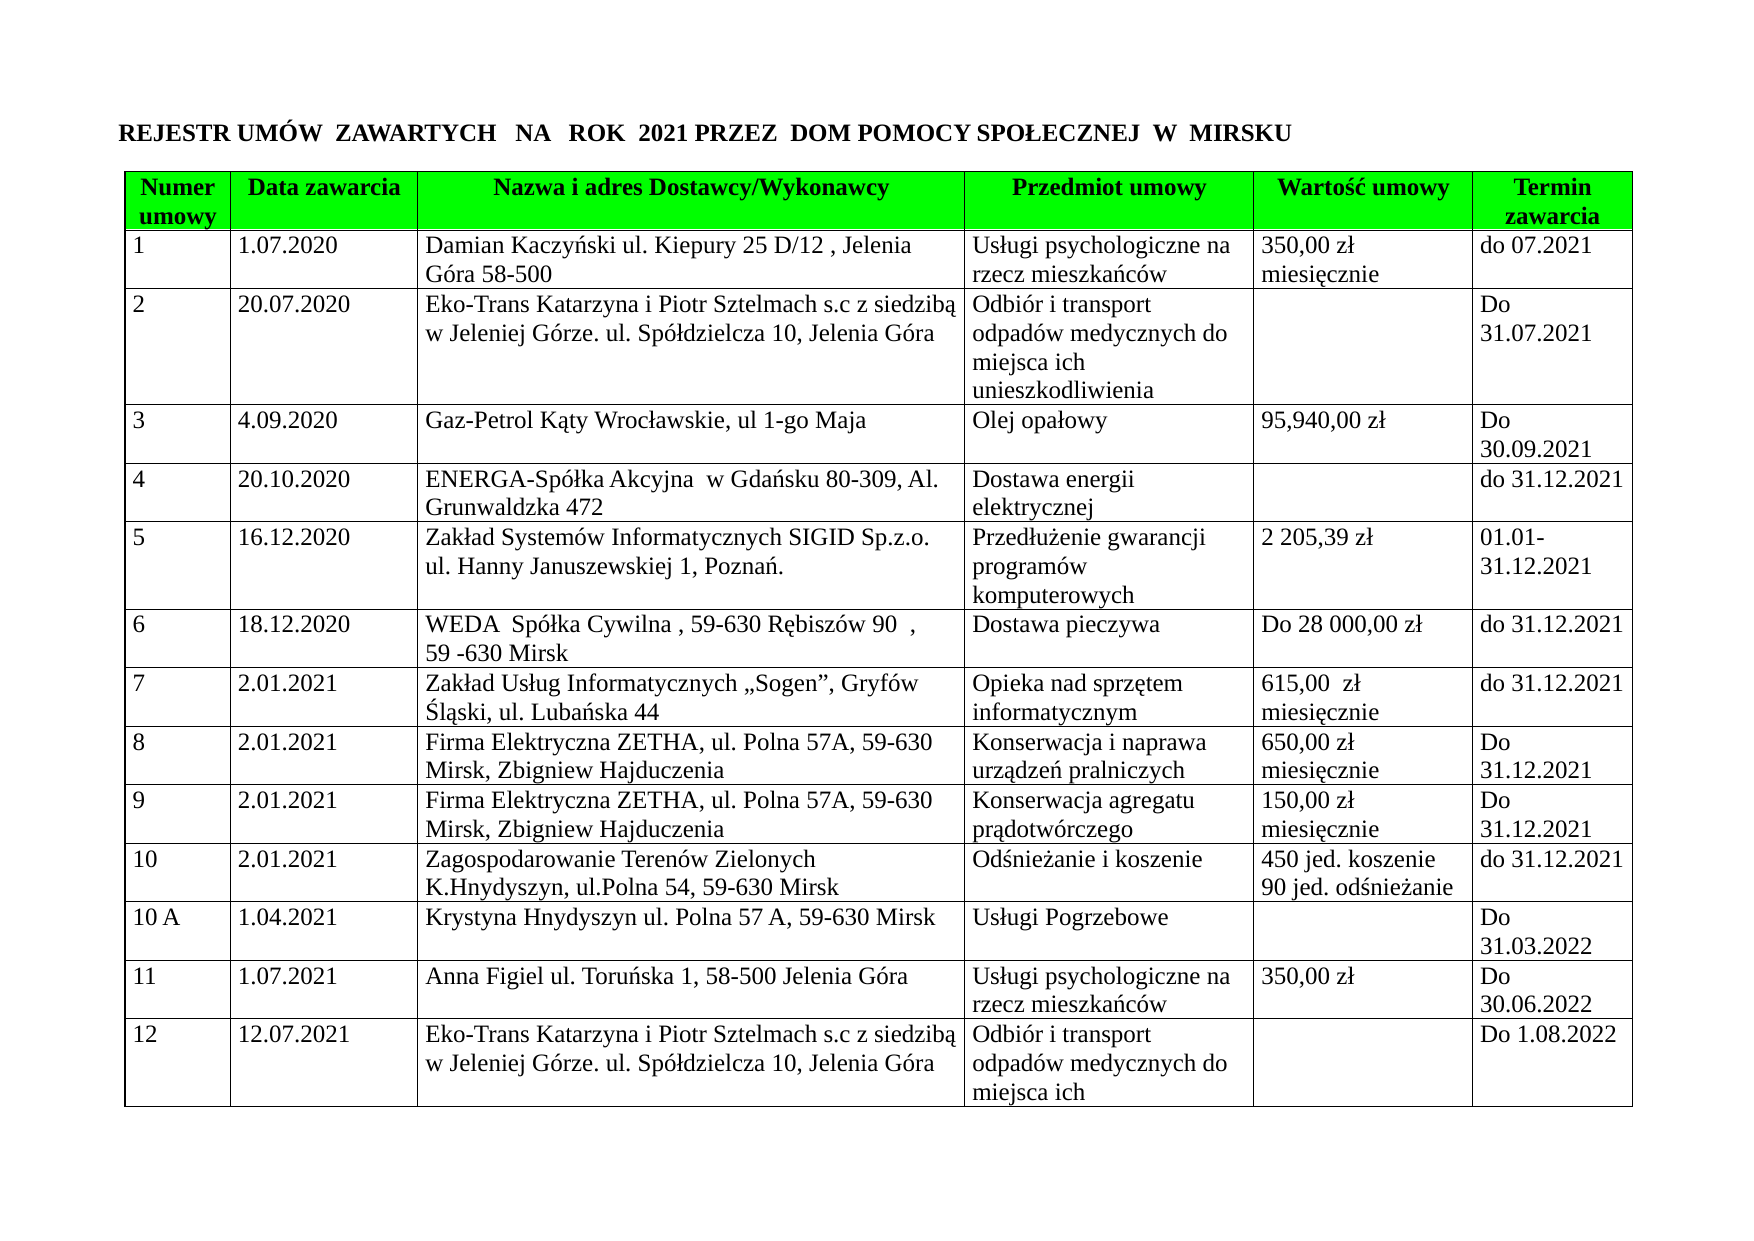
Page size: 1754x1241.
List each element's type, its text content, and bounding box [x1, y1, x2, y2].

table_cell 1.04.2021 [231, 902, 417, 960]
table_cell Do 30.09.2021 [1473, 405, 1632, 463]
table_cell 615,00 zł miesięcznie [1254, 668, 1472, 726]
table_cell Odśnieżanie i koszenie [965, 844, 1253, 901]
table_header Numer umowy [126, 172, 230, 229]
table_cell [1254, 1019, 1472, 1106]
table_cell 450 jed. koszenie 90 jed. odśnieżanie [1254, 844, 1472, 901]
table_cell do 31.12.2021 [1473, 844, 1632, 901]
table_cell 2.01.2021 [231, 785, 417, 843]
table_cell 12.07.2021 [231, 1019, 417, 1106]
table_cell do 07.2021 [1473, 231, 1632, 288]
table_cell Dostawa energii elektrycznej [965, 464, 1253, 521]
table_header Przedmiot umowy [965, 172, 1253, 229]
table_cell [1254, 464, 1472, 521]
table_cell 20.10.2020 [231, 464, 417, 521]
table_cell 18.12.2020 [231, 610, 417, 667]
table_cell 7 [126, 668, 230, 726]
table_cell [1254, 902, 1472, 960]
table_cell Gaz-Petrol Kąty Wrocławskie, ul 1-go Maja [418, 405, 964, 463]
table_cell Do 30.06.2022 [1473, 961, 1632, 1018]
table_cell Do 31.12.2021 [1473, 785, 1632, 843]
table_cell 1.07.2020 [231, 231, 417, 288]
table_cell 10 [126, 844, 230, 901]
table_cell 01.01- 31.12.2021 [1473, 522, 1632, 608]
table_cell 8 [126, 727, 230, 784]
table_cell 2 205,39 zł [1254, 522, 1472, 608]
table_cell 95,940,00 zł [1254, 405, 1472, 463]
table_cell 2.01.2021 [231, 844, 417, 901]
table_cell do 31.12.2021 [1473, 610, 1632, 667]
table_cell 1.07.2021 [231, 961, 417, 1018]
table_cell 10 A [126, 902, 230, 960]
table_cell Krystyna Hnydyszyn ul. Polna 57 A, 59-630 Mirsk [418, 902, 964, 960]
table_cell Opieka nad sprzętem informatycznym [965, 668, 1253, 726]
table_cell do 31.12.2021 [1473, 668, 1632, 726]
table_cell 150,00 zł miesięcznie [1254, 785, 1472, 843]
table_cell Zakład Systemów Informatycznych SIGID Sp.z.o. ul. Hanny Januszewskiej 1, Poznań. [418, 522, 964, 608]
table_cell Przedłużenie gwarancji programów komputerowych [965, 522, 1253, 608]
table_cell 11 [126, 961, 230, 1018]
table_cell 350,00 zł [1254, 961, 1472, 1018]
table_cell 3 [126, 405, 230, 463]
table_cell 6 [126, 610, 230, 667]
table_cell 2.01.2021 [231, 727, 417, 784]
table_cell 4.09.2020 [231, 405, 417, 463]
table_header Data zawarcia [231, 172, 417, 229]
table_cell ENERGA-Spółka Akcyjna w Gdańsku 80-309, Al. Grunwaldzka 472 [418, 464, 964, 521]
table_cell Eko-Trans Katarzyna i Piotr Sztelmach s.c z siedzibą w Jeleniej Górze. ul. Spółdzielcza 10, Jelenia Góra [418, 1019, 964, 1106]
table_cell 350,00 zł miesięcznie [1254, 231, 1472, 288]
table_header Termin zawarcia [1473, 172, 1632, 229]
table_cell 16.12.2020 [231, 522, 417, 608]
table_cell 2.01.2021 [231, 668, 417, 726]
table_cell 2 [126, 289, 230, 404]
table_cell 5 [126, 522, 230, 608]
table_cell Do 1.08.2022 [1473, 1019, 1632, 1106]
table_cell Firma Elektryczna ZETHA, ul. Polna 57A, 59-630 Mirsk, Zbigniew Hajduczenia [418, 727, 964, 784]
text REJESTR UMÓW ZAWARTYCH NA ROK 2021 PRZEZ DOM POMOCY SPOŁECZNEJ W MIRSKU [118, 118, 1636, 147]
table_cell do 31.12.2021 [1473, 464, 1632, 521]
table_cell 1 [126, 231, 230, 288]
table_cell Do 28 000,00 zł [1254, 610, 1472, 667]
table_cell Do 31.03.2022 [1473, 902, 1632, 960]
table_cell Dostawa pieczywa [965, 610, 1253, 667]
table_cell 650,00 zł miesięcznie [1254, 727, 1472, 784]
table_cell Do 31.07.2021 [1473, 289, 1632, 404]
table_cell Damian Kaczyński ul. Kiepury 25 D/12 , Jelenia Góra 58-500 [418, 231, 964, 288]
table_cell 9 [126, 785, 230, 843]
table_cell Anna Figiel ul. Toruńska 1, 58-500 Jelenia Góra [418, 961, 964, 1018]
table_cell Do 31.12.2021 [1473, 727, 1632, 784]
table_cell Zakład Usług Informatycznych „Sogen”, Gryfów Śląski, ul. Lubańska 44 [418, 668, 964, 726]
table_header Wartość umowy [1254, 172, 1472, 229]
table_cell Odbiór i transport odpadów medycznych do miejsca ich [965, 1019, 1253, 1106]
table_cell Usługi Pogrzebowe [965, 902, 1253, 960]
table_cell Eko-Trans Katarzyna i Piotr Sztelmach s.c z siedzibą w Jeleniej Górze. ul. Spółdzielcza 10, Jelenia Góra [418, 289, 964, 404]
table_cell Konserwacja i naprawa urządzeń pralniczych [965, 727, 1253, 784]
table_cell 20.07.2020 [231, 289, 417, 404]
table_cell Firma Elektryczna ZETHA, ul. Polna 57A, 59-630 Mirsk, Zbigniew Hajduczenia [418, 785, 964, 843]
table_cell Zagospodarowanie Terenów Zielonych K.Hnydyszyn, ul.Polna 54, 59-630 Mirsk [418, 844, 964, 901]
table_cell Usługi psychologiczne na rzecz mieszkańców [965, 961, 1253, 1018]
table_cell 4 [126, 464, 230, 521]
table_cell Olej opałowy [965, 405, 1253, 463]
table_cell Usługi psychologiczne na rzecz mieszkańców [965, 231, 1253, 288]
table_cell WEDA Spółka Cywilna , 59-630 Rębiszów 90 , 59 -630 Mirsk [418, 610, 964, 667]
table_header Nazwa i adres Dostawcy/Wykonawcy [418, 172, 964, 229]
table_cell Konserwacja agregatu prądotwórczego [965, 785, 1253, 843]
table_cell 12 [126, 1019, 230, 1106]
table_cell [1254, 289, 1472, 404]
table_cell Odbiór i transport odpadów medycznych do miejsca ich unieszkodliwienia [965, 289, 1253, 404]
